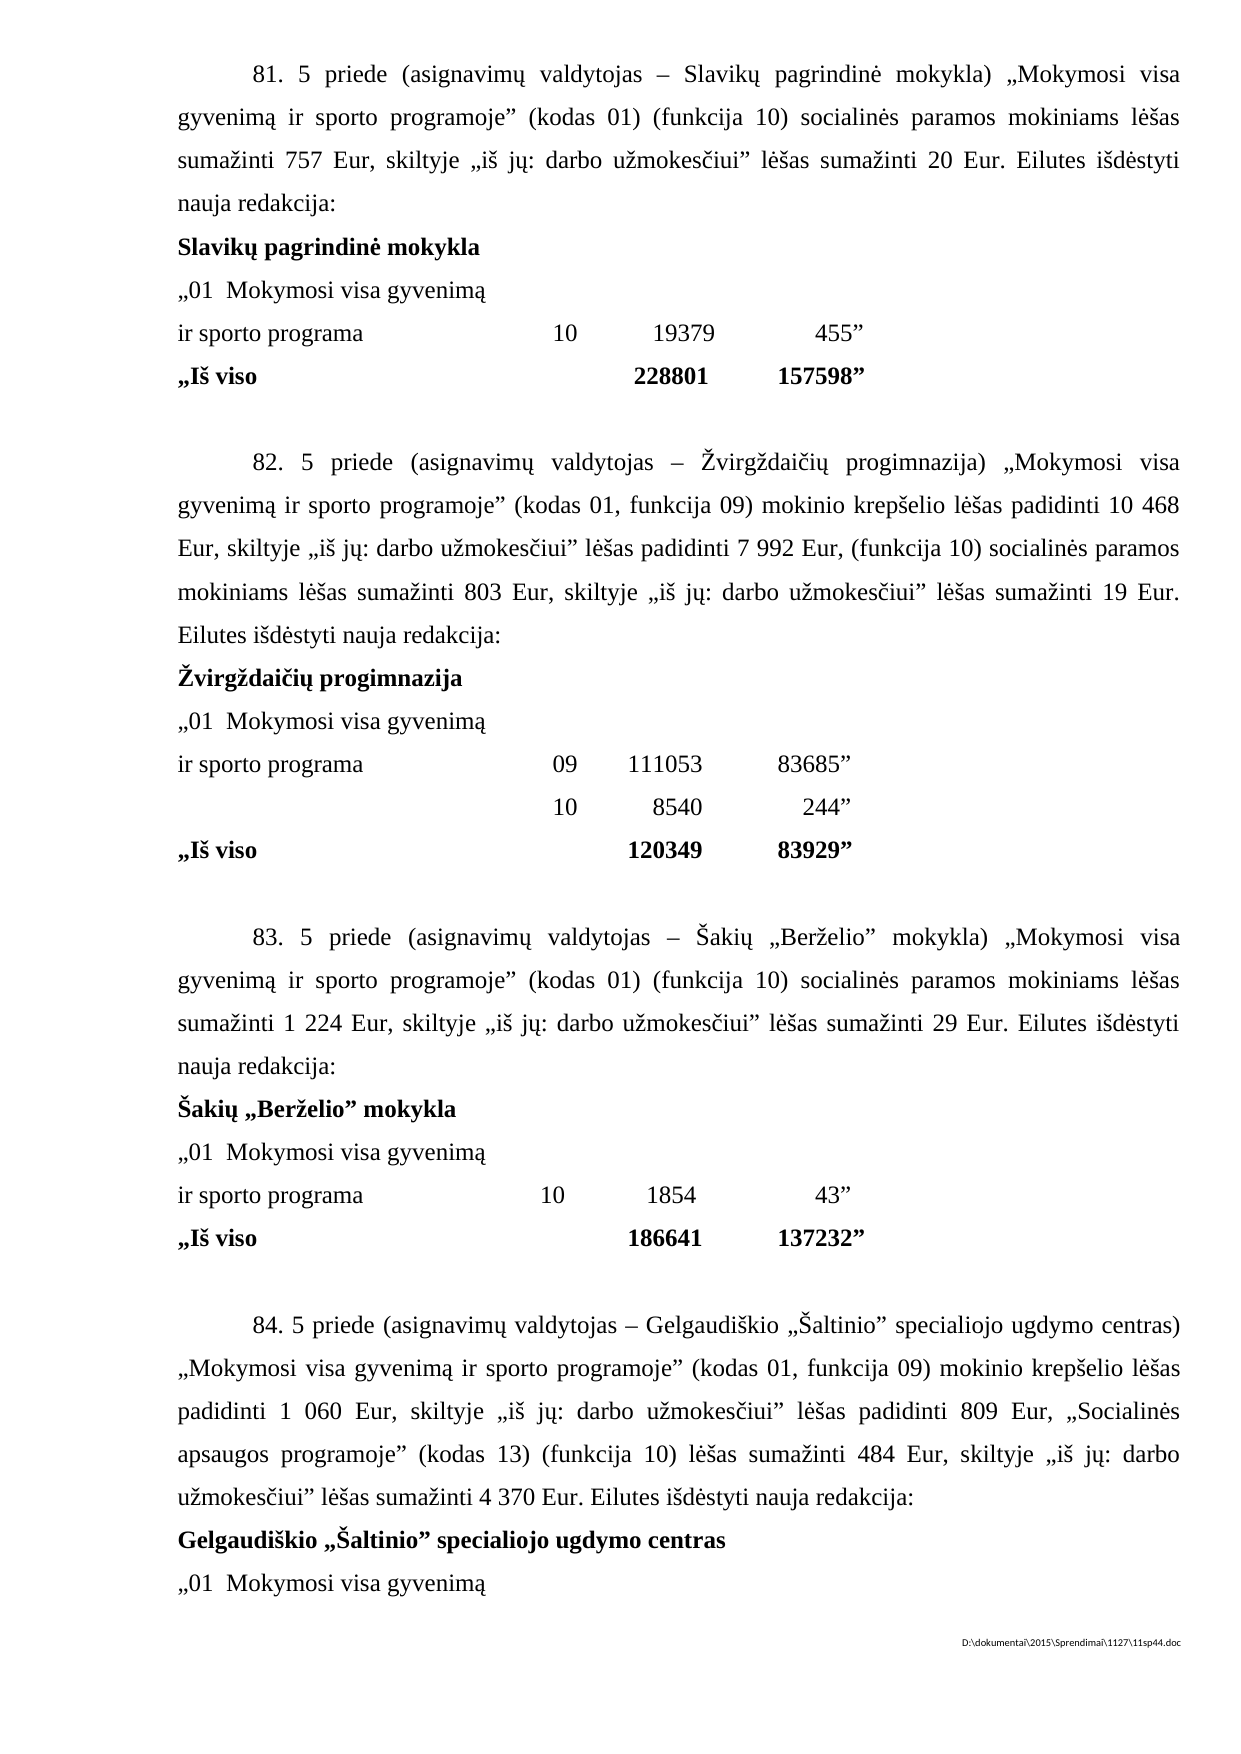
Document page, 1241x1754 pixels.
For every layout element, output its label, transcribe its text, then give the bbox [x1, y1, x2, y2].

text 10 8540 244” [177, 792, 1181, 821]
text „01 Mokymosi visa gyvenimą [177, 706, 1181, 735]
text Šakių „Berželio” mokykla [177, 1094, 1181, 1123]
text „Iš viso 228801 157598” [177, 361, 1181, 390]
text „Iš viso 120349 83929” [177, 835, 1181, 864]
text „01 Mokymosi visa gyvenimą [177, 1137, 1181, 1166]
text 84. 5 priede (asignavimų valdytojas – Gelgaudiškio „Šaltinio” specialiojo ugdymo centras) „Mokymosi visa gyvenimą ir sporto programoje” (kodas 01, funkcija 09) mokinio krepšelio lėšas padidinti 1 060 Eur, skiltyje „iš jų: darbo užmokesčiui” lėšas padidinti 809 Eur, „Socialinės apsaugos programoje” (kodas 13) (funkcija 10) lėšas sumažinti 484 Eur, skiltyje „iš jų: darbo užmokesčiui” lėšas sumažinti 4 370 Eur. Eilutes išdėstyti nauja redakcija: [177, 1310, 1181, 1511]
text 82. 5 priede (asignavimų valdytojas – Žvirgždaičių progimnazija) „Mokymosi visa gyvenimą ir sporto programoje” (kodas 01, funkcija 09) mokinio krepšelio lėšas padidinti 10 468 Eur, skiltyje „iš jų: darbo užmokesčiui” lėšas padidinti 7 992 Eur, (funkcija 10) socialinės paramos mokiniams lėšas sumažinti 803 Eur, skiltyje „iš jų: darbo užmokesčiui” lėšas sumažinti 19 Eur. Eilutes išdėstyti nauja redakcija: [177, 447, 1181, 648]
text Slavikų pagrindinė mokykla [177, 232, 1181, 260]
text Žvirgždaičių progimnazija [177, 663, 1181, 692]
text 83. 5 priede (asignavimų valdytojas – Šakių „Berželio” mokykla) „Mokymosi visa gyvenimą ir sporto programoje” (kodas 01) (funkcija 10) socialinės paramos mokiniams lėšas sumažinti 1 224 Eur, skiltyje „iš jų: darbo užmokesčiui” lėšas sumažinti 29 Eur. Eilutes išdėstyti nauja redakcija: [177, 922, 1181, 1080]
text „Iš viso 186641 137232” [177, 1223, 1181, 1252]
text ir sporto programa 10 19379 455” [177, 318, 1181, 347]
text ir sporto programa 10 1854 43” [177, 1180, 1181, 1209]
text 81. 5 priede (asignavimų valdytojas – Slavikų pagrindinė mokykla) „Mokymosi visa gyvenimą ir sporto programoje” (kodas 01) (funkcija 10) socialinės paramos mokiniams lėšas sumažinti 757 Eur, skiltyje „iš jų: darbo užmokesčiui” lėšas sumažinti 20 Eur. Eilutes išdėstyti nauja redakcija: [177, 59, 1181, 217]
text „01 Mokymosi visa gyvenimą [177, 275, 1181, 303]
text „01 Mokymosi visa gyvenimą [177, 1568, 1181, 1597]
text ir sporto programa 09 111053 83685” [177, 749, 1181, 778]
text Gelgaudiškio „Šaltinio” specialiojo ugdymo centras [177, 1525, 1181, 1554]
